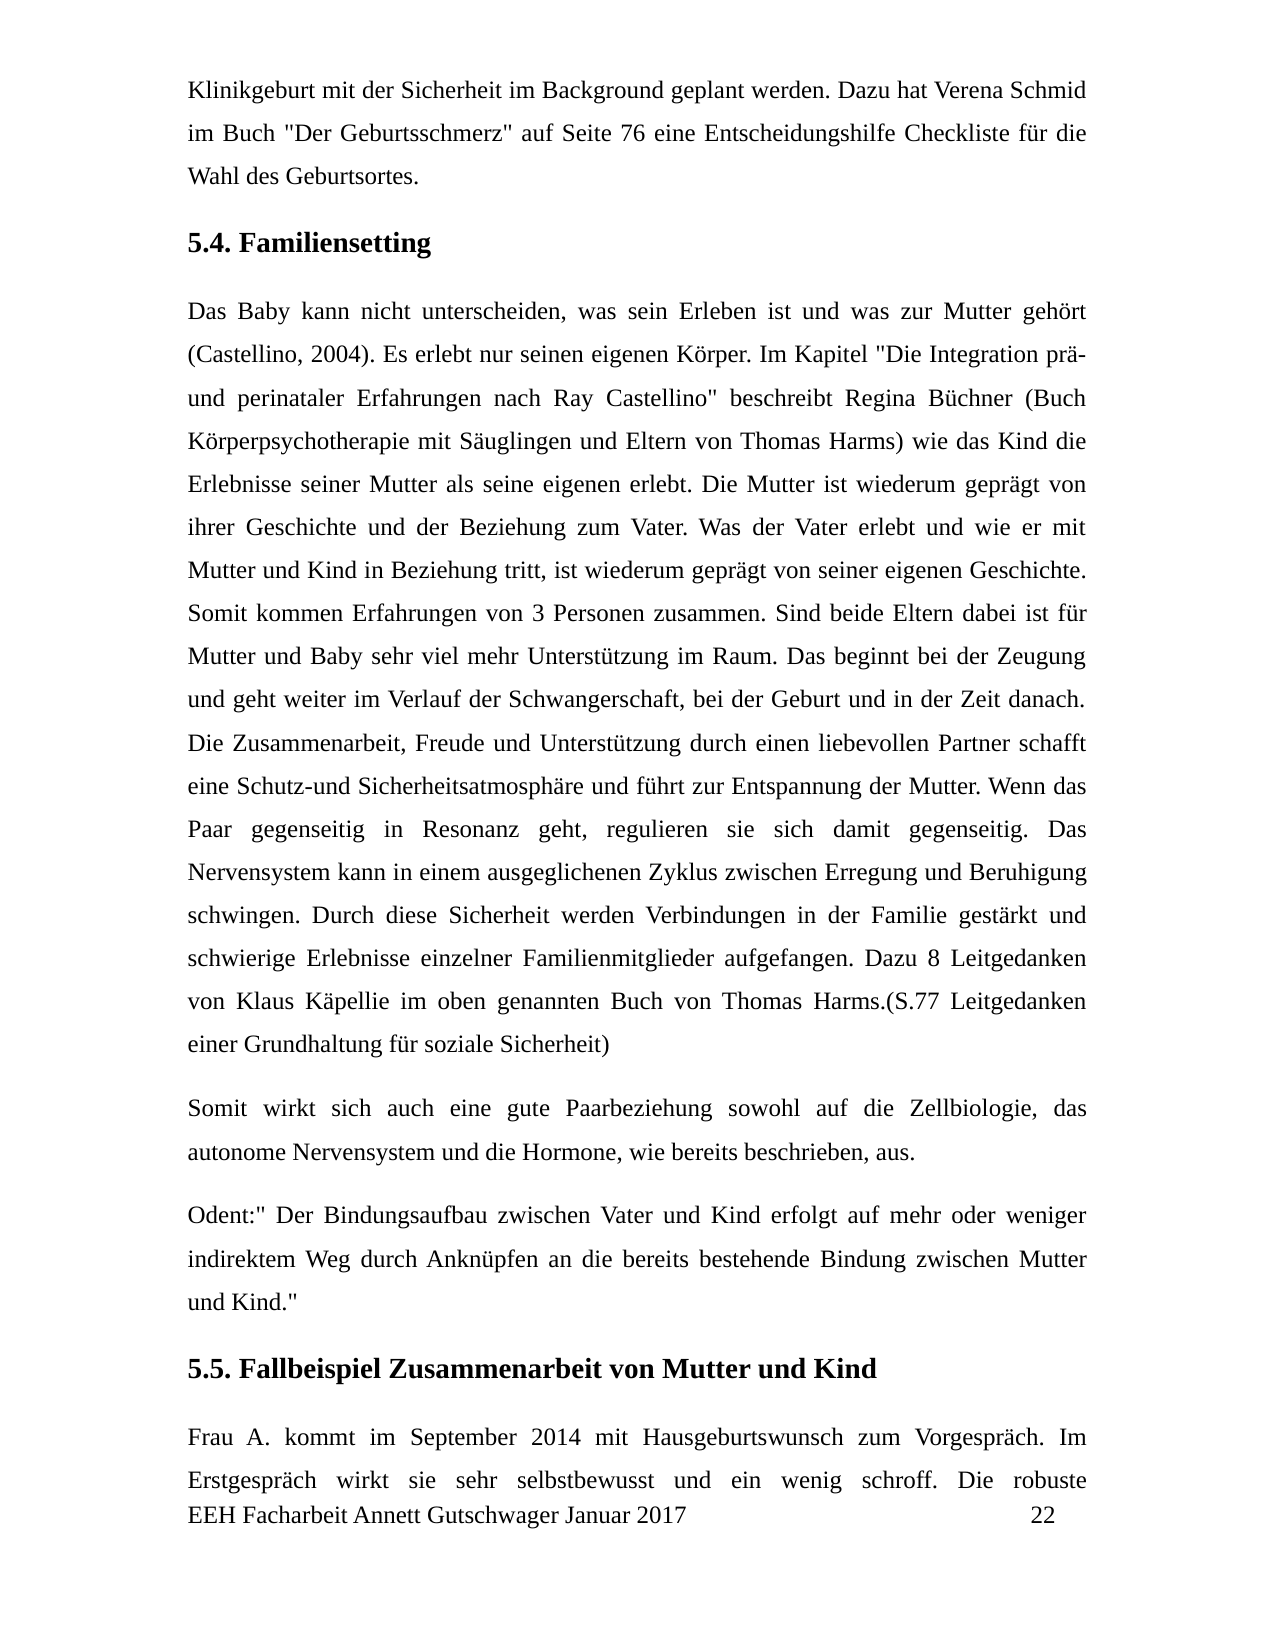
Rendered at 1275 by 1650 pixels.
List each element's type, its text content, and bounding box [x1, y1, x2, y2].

text Frau A. kommt im September 2014 mit Hausgeburtswunsch zum Vorgespräch. Im Erstgespräch wirkt sie sehr selbstbewusst und ein wenig schroff. Die robuste [187, 1422, 1087, 1494]
text Somit wirkt sich auch eine gute Paarbeziehung sowohl auf die Zellbiologie, das autonome Nervensystem und die Hormone, wie bereits beschrieben, aus. [187, 1093, 1087, 1165]
text 5.4. Familiensetting [187, 225, 1087, 259]
text 5.5. Fallbeispiel Zusammenarbeit von Mutter und Kind [187, 1351, 1087, 1384]
text Das Baby kann nicht unterscheiden, was sein Erleben ist und was zur Mutter gehört (Castellino, 2004). Es erlebt nur seinen eigenen Körper. Im Kapitel "Die Integration prä-und perinataler Erfahrungen nach Ray Castellino" beschreibt Regina Büchner (Buch Körperpsychotherapie mit Säuglingen und Eltern von Thomas Harms) wie das Kind die Erlebnisse seiner Mutter als seine eigenen erlebt. Die Mutter ist wiederum geprägt von ihrer Geschichte und der Beziehung zum Vater. Was der Vater erlebt und wie er mit Mutter und Kind in Beziehung tritt, ist wiederum geprägt von seiner eigenen Geschichte. Somit kommen Erfahrungen von 3 Personen zusammen. Sind beide Eltern dabei ist für Mutter und Baby sehr viel mehr Unterstützung im Raum. Das beginnt bei der Zeugung und geht weiter im Verlauf der Schwangerschaft, bei der Geburt und in der Zeit danach. Die Zusammenarbeit, Freude und Unterstützung durch einen liebevollen Partner schafft eine Schutz-und Sicherheitsatmosphäre und führt zur Entspannung der Mutter. Wenn das Paar gegenseitig in Resonanz geht, regulieren sie sich damit gegenseitig. Das Nervensystem kann in einem ausgeglichenen Zyklus zwischen Erregung und Beruhigung schwingen. Durch diese Sicherheit werden Verbindungen in der Familie gestärkt und schwierige Erlebnisse einzelner Familienmitglieder aufgefangen. Dazu 8 Leitgedanken von Klaus Käpellie im oben genannten Buch von Thomas Harms.(S.77 Leitgedanken einer Grundhaltung für soziale Sicherheit) [187, 296, 1087, 1058]
text Klinikgeburt mit der Sicherheit im Background geplant werden. Dazu hat Verena Schmid im Buch "Der Geburtsschmerz" auf Seite 76 eine Entscheidungshilfe Checkliste für die Wahl des Geburtsortes. [187, 75, 1087, 190]
text Odent:" Der Bindungsaufbau zwischen Vater und Kind erfolgt auf mehr oder weniger indirektem Weg durch Anknüpfen an die bereits bestehende Bindung zwischen Mutter und Kind." [187, 1201, 1087, 1316]
